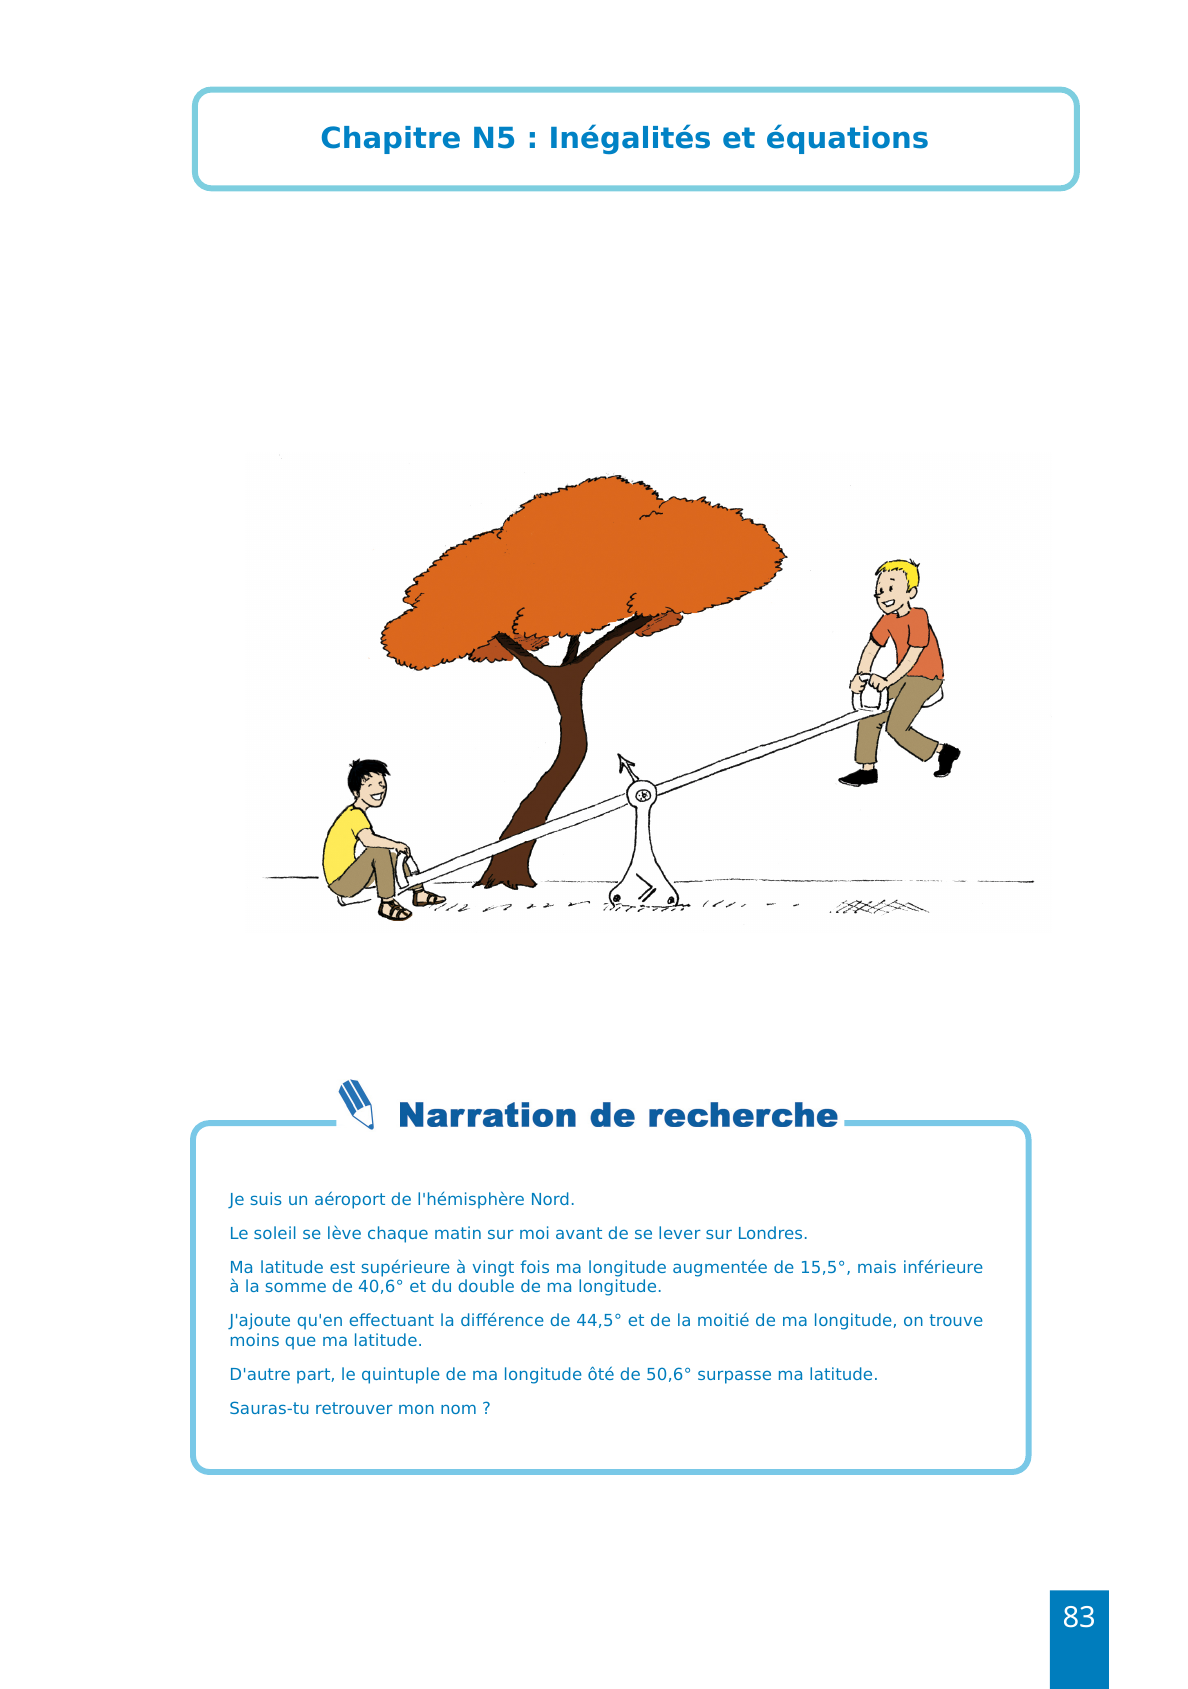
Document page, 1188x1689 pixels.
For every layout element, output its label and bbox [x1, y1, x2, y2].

picture [245, 452, 1053, 933]
picture [336, 1079, 845, 1132]
